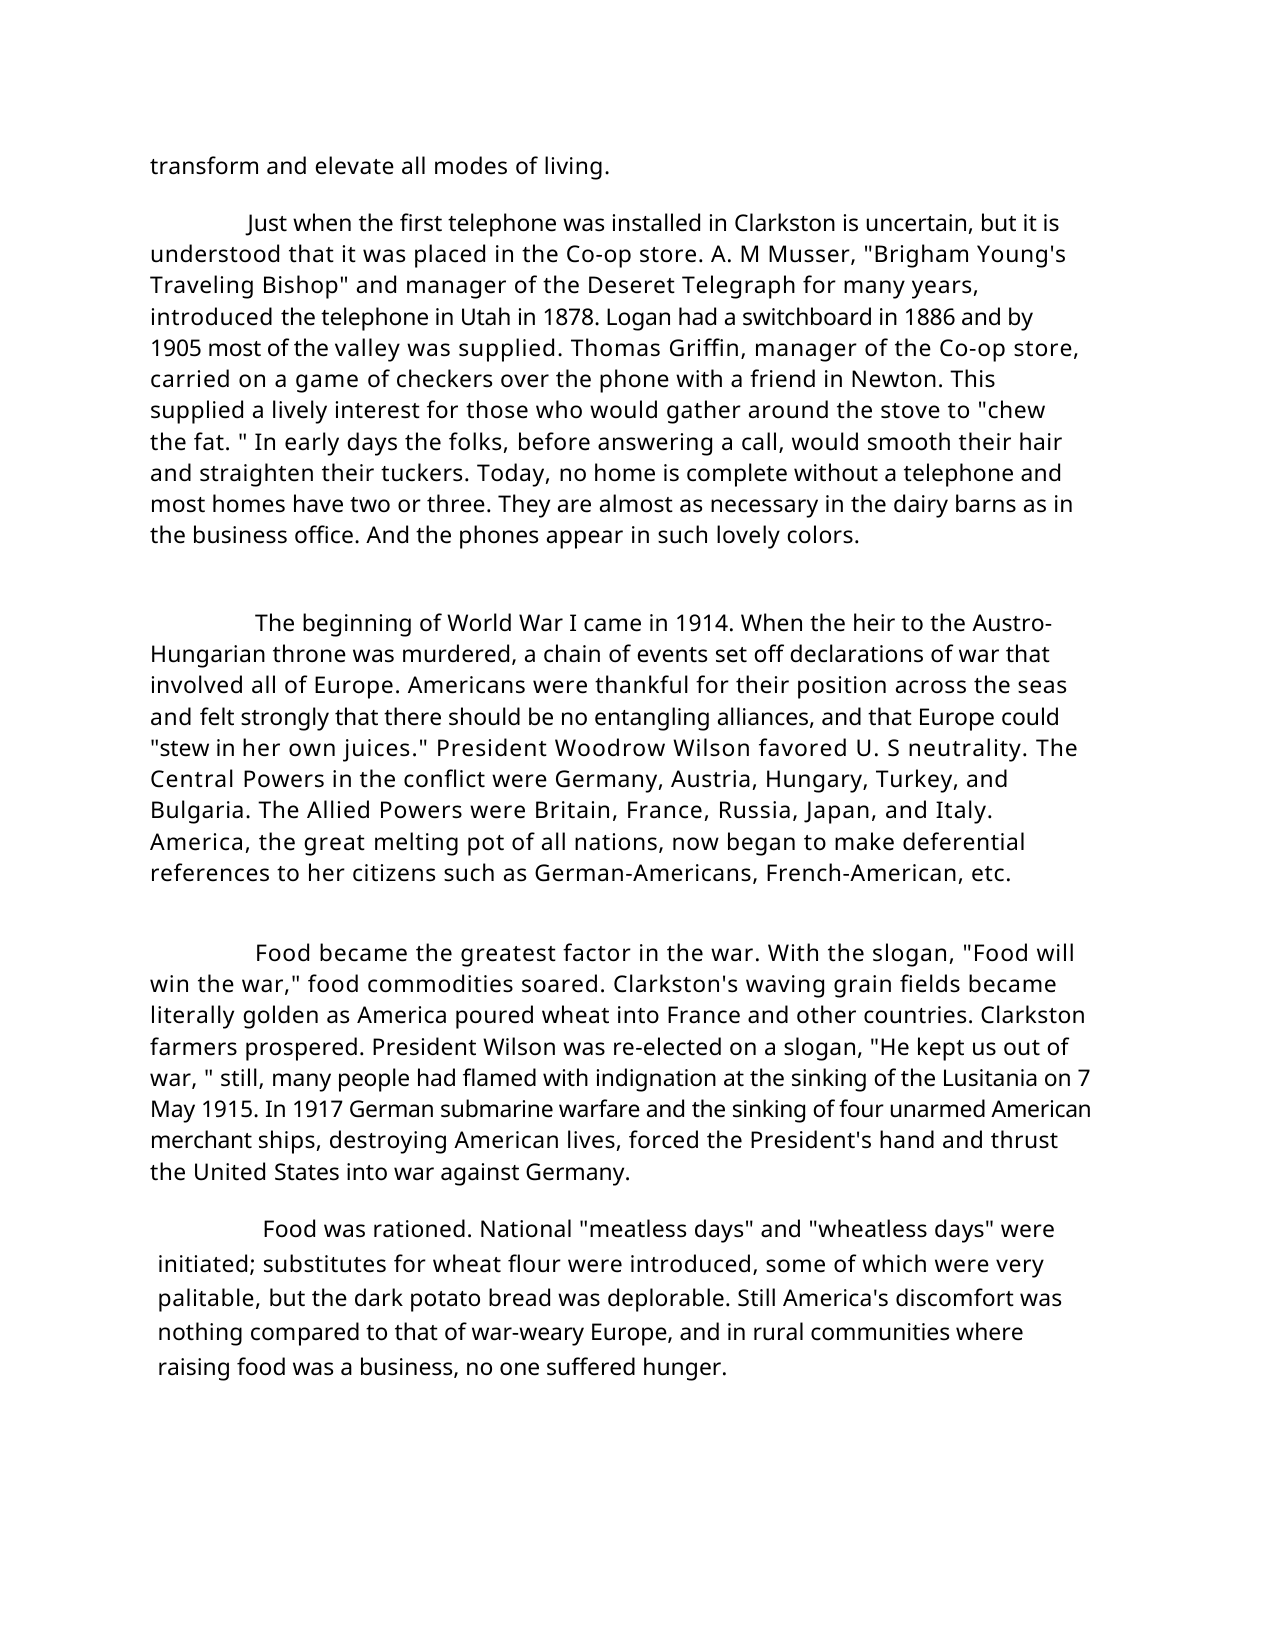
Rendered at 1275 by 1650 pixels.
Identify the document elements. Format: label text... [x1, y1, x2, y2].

text Food became the greatest factor in the war. With the slogan, "Food will win the war," food commodities soared. Clarkston's waving grain fields became literally golden as America poured wheat into France and other countries. Clarkston farmers prospered. President Wilson was re-elected on a slogan, "He kept us out of war, " still, many people had flamed with indignation at the sinking of the Lusitania on 7 May 1915. In 1917 German submarine warfare and the sinking of four unarmed American merchant ships, destroying American lives, forced the President's hand and thrust the United States into war against Germany. [150, 937, 1095, 1187]
text Food was rationed. National "meatless days" and "wheatless days" were initi­ated; substitutes for wheat flour were introduced, some of which were very palitable, but the dark potato bread was deplorable. Still America's discomfort was nothing com­pared to that of war-weary Europe, and in rural communities where raising food was a business, no one suffered hunger. [157, 1213, 1087, 1382]
text The beginning of World War I came in 1914. When the heir to the Austro-Hungarian throne was murdered, a chain of events set off declarations of war that in­volved all of Europe. Americans were thankful for their position across the seas and felt strongly that there should be no entangling alliances, and that Europe could "stew in her own juices." President Woodrow Wilson favored U. S neutrality. The Central Powers in the conflict were Germany, Austria, Hungary, Turkey, and Bulgaria. The Allied Powers were Britain, France, Russia, Japan, and Italy. America, the great melting pot of all nations, now began to make deferential references to her citizens such as German-Americans, French-American, etc. [150, 607, 1080, 888]
text transform and elevate all modes of living. [150, 150, 1080, 181]
text Just when the first telephone was installed in Clarkston is uncertain, but it is understood that it was placed in the Co-op store. A. M Musser, "Brigham Young's Traveling Bishop" and manager of the Deseret Telegraph for many years, introduced the telephone in Utah in 1878. Logan had a switchboard in 1886 and by 1905 most of the valley was supplied. Thomas Griffin, manager of the Co-op store, carried on a game of checkers over the phone with a friend in Newton. This supplied a lively interest for those who would gather around the stove to "chew the fat. " In early days the folks, before answering a call, would smooth their hair and straighten their tuckers. Today, no home is complete without a telephone and most homes have two or three. They are almost as necessary in the dairy barns as in the business office. And the phones appear in such lovely colors. [150, 207, 1087, 551]
